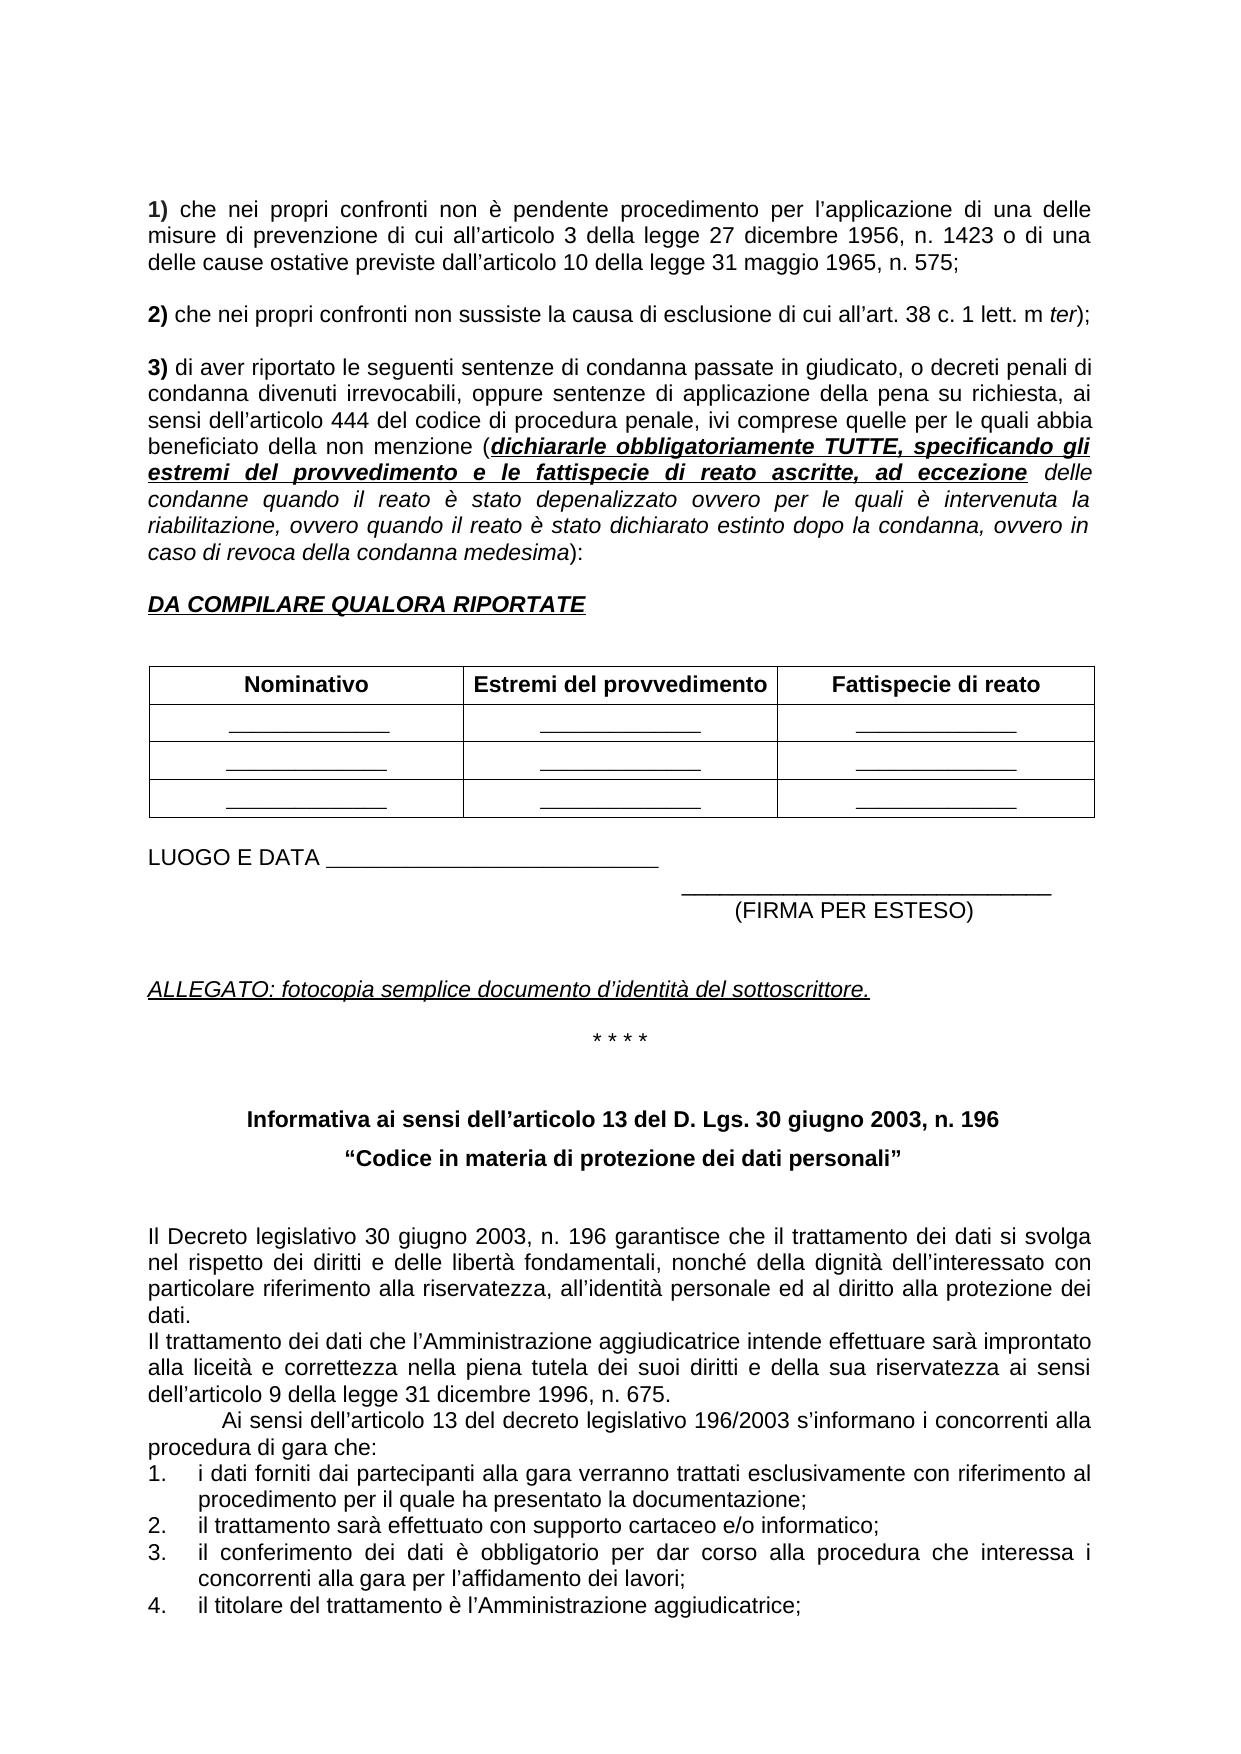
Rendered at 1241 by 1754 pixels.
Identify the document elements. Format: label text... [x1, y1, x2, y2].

table_header Nominativo [150, 667, 463, 703]
table_cell ______________ [464, 742, 777, 779]
text 2) che nei propri confronti non sussiste la causa di esclusione di cui all’art. 38 c. 1 lett. m ter); [148, 301, 1120, 328]
table_cell ______________ [778, 780, 1094, 817]
text LUOGO E DATA _____________________________ [148, 844, 1092, 870]
text * * * * [148, 1028, 1092, 1055]
table_cell ______________ [778, 742, 1094, 779]
text ALLEGATO: fotocopia semplice documento d’identità del sottoscrittore. [148, 976, 1092, 1002]
table_cell ______________ [778, 705, 1094, 741]
text DA COMPILARE QUALORA RIPORTATE [148, 591, 1092, 617]
text “Codice in materia di protezione dei dati personali” [148, 1145, 1098, 1171]
text Informativa ai sensi dell’articolo 13 del D. Lgs. 30 giugno 2003, n. 196 [148, 1106, 1098, 1132]
text 4. il titolare del trattamento è l’Amministrazione aggiudicatrice; [148, 1592, 1092, 1618]
text 3. il conferimento dei dati è obbligatorio per dar corso alla procedura che interessa i concorrenti alla gara per l’affidamento dei lavori; [148, 1539, 1092, 1592]
text _____________________________ [650, 870, 1092, 897]
text 1) che nei propri confronti non è pendente procedimento per l’applicazione di una delle misure di prevenzione di cui all’articolo 3 della legge 27 dicembre 1956, n. 1423 o di una delle cause ostative previste dall’articolo 10 della legge 31 maggio 1965, n. 575; [148, 196, 1092, 275]
table_header Fattispecie di reato [778, 667, 1094, 703]
text 1. i dati forniti dai partecipanti alla gara verranno trattati esclusivamente con riferimento al procedimento per il quale ha presentato la documentazione; [148, 1460, 1092, 1512]
text 2. il trattamento sarà effettuato con supporto cartaceo e/o informatico; [148, 1512, 1092, 1539]
table_cell ______________ [464, 705, 777, 741]
table_cell ______________ [150, 780, 463, 817]
table_cell ______________ [150, 742, 463, 779]
table_cell ______________ [150, 705, 463, 741]
text (FIRMA PER ESTESO) [664, 897, 1092, 923]
text Ai sensi dell’articolo 13 del decreto legislativo 196/2003 s’informano i concorrenti alla procedura di gara che: [148, 1407, 1092, 1460]
table_cell ______________ [464, 780, 777, 817]
text 3) di aver riportato le seguenti sentenze di condanna passate in giudicato, o decreti penali di condanna divenuti irrevocabili, oppure sentenze di applicazione della pena su richiesta, ai sensi dell’articolo 444 del codice di procedura penale, ivi comprese quelle per le quali abbia beneficiato della non menzione (dichiararle obbligatoriamente TUTTE, specificando gli estremi del provvedimento e le fattispecie di reato ascritte, ad eccezione delle condanne quando il reato è stato depenalizzato ovvero per le quali è intervenuta la riabilitazione, ovvero quando il reato è stato dichiarato estinto dopo la condanna, ovvero in caso di revoca della condanna medesima): [148, 354, 1092, 565]
text Il Decreto legislativo 30 giugno 2003, n. 196 garantisce che il trattamento dei dati si svolga nel rispetto dei diritti e delle libertà fondamentali, nonché della dignità dell’interessato con particolare riferimento alla riservatezza, all’identità personale ed al diritto alla protezione dei dati. [148, 1223, 1092, 1328]
text Il trattamento dei dati che l’Amministrazione aggiudicatrice intende effettuare sarà improntato alla liceità e correttezza nella piena tutela dei suoi diritti e della sua riservatezza ai sensi dell’articolo 9 della legge 31 dicembre 1996, n. 675. [148, 1328, 1092, 1407]
table_header Estremi del provvedimento [464, 667, 777, 703]
